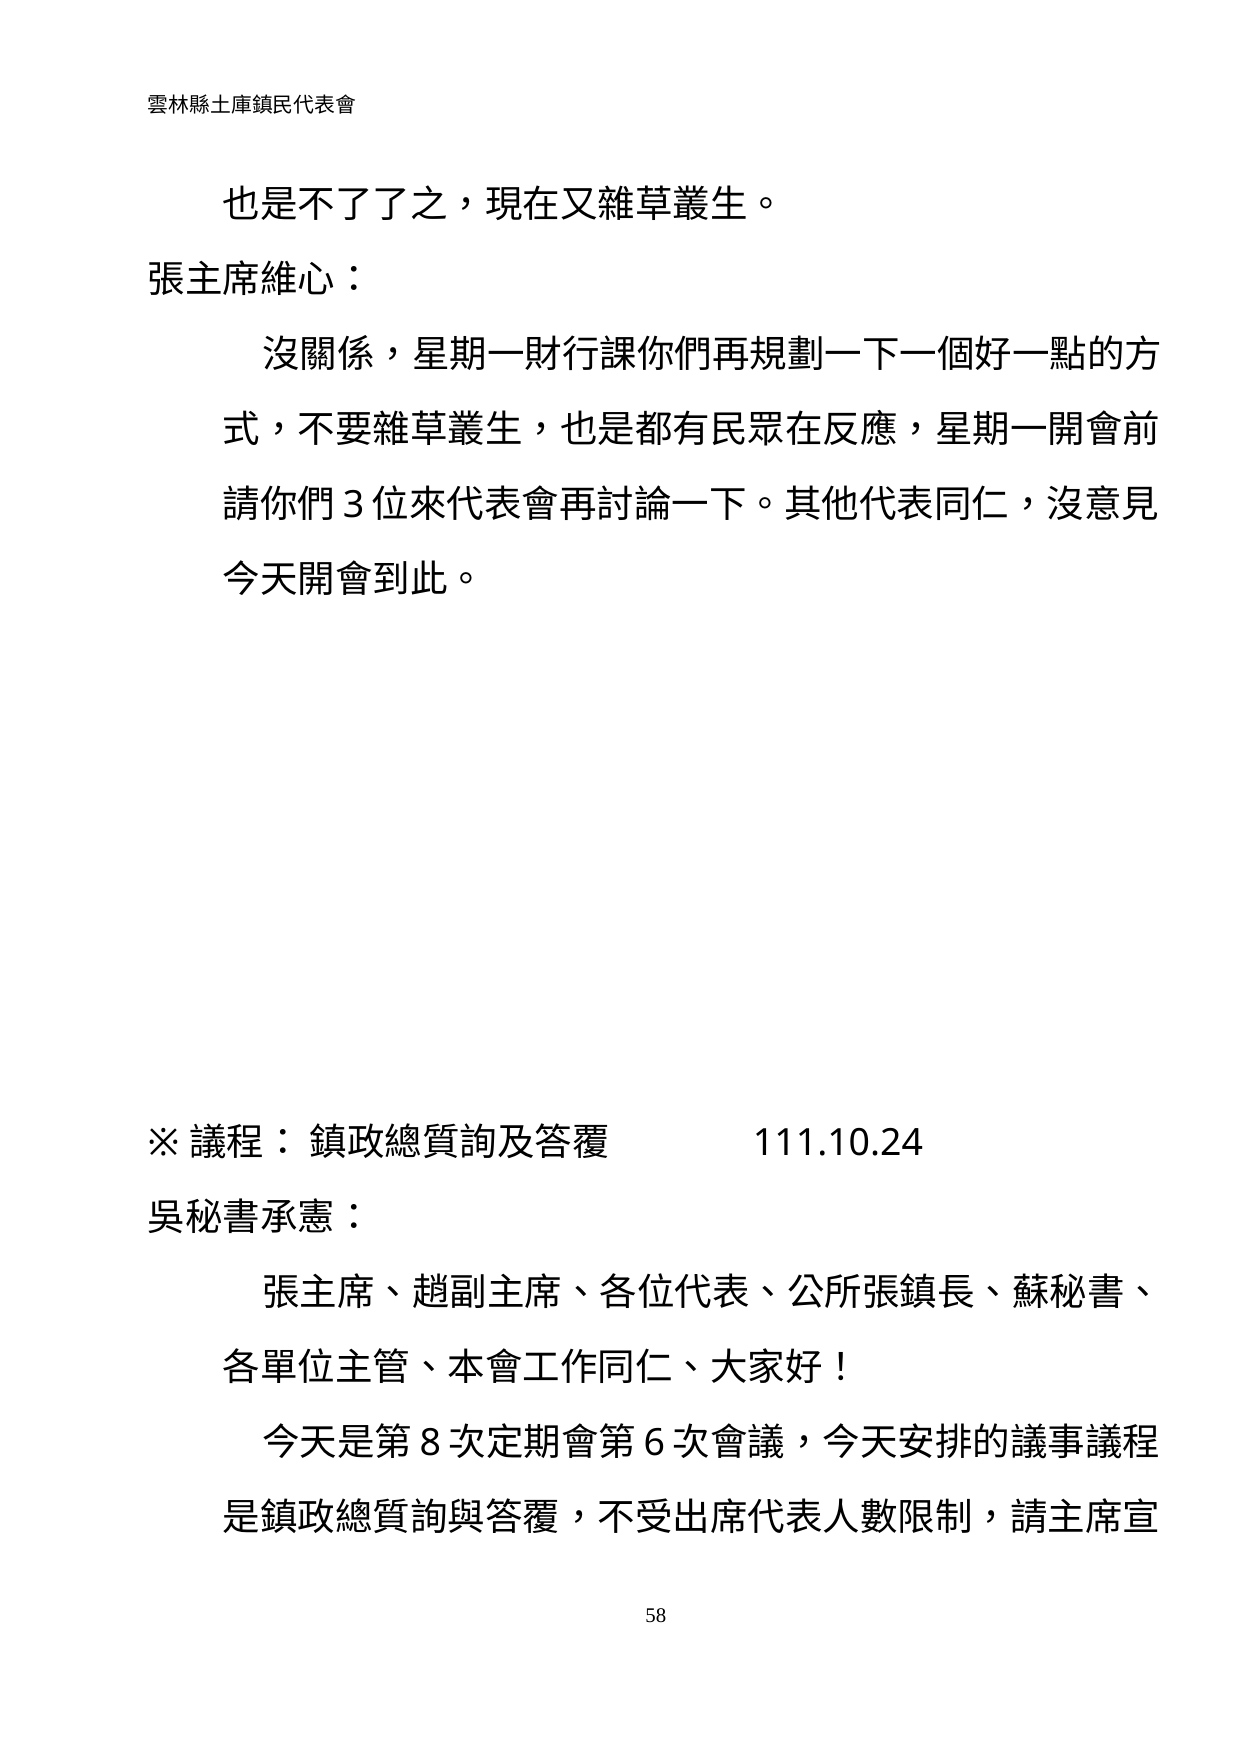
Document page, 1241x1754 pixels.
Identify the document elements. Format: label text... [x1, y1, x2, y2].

text 今天是第8次定期會第6次會議，今天安排的議事議程是鎮政總質詢與答覆，不受出席代表人數限制，請主席宣 [223, 1401, 1163, 1551]
text 張主席、趙副主席、各位代表、公所張鎮長、蘇秘書、各單位主管、本會工作同仁、大家好！ [223, 1251, 1163, 1401]
text 沒關係，星期一財行課你們再規劃一下一個好一點的方式，不要雜草叢生，也是都有民眾在反應，星期一開會前請你們3位來代表會再討論一下。其他代表同仁，沒意見今天開會到此。 [223, 314, 1163, 614]
text 張主席維心： [148, 239, 1163, 314]
text 吳秘書承憲： [148, 1176, 1163, 1251]
text ※ 議程： 鎮政總質詢及答覆 111.10.24 [148, 1101, 1163, 1176]
text 在老人會旁邊這塊公所的公有地，上次火災時我有跟你說一次。上次簡課長當祕書時有花錢清一次了，那次之後放著又長草了，是不是像鋪AC拋除料之後就不會長草了，雖然是公有地沒開發，是不是做這個動作，要停車也可以停，不然放在那裡荒廢。像公所後面這邊這個私有地，我去要AC料來鋪一鋪，他要供給民眾或是公所辦活動可以當作民眾臨時停車，這樣對公所周圍環境也好，重點可以便民，如果剛好辦大型活動民眾有地方停車。那塊地清出來我看也很大塊，差在還有別人的土地，只要路勢出來那塊地做一做，常常花錢清一清，過一陣子又長草，那塊我印象中今年年初火災時，我有跟你說是不是要改善，結果也是不了了之，現在又雜草叢生。 [223, 164, 1163, 239]
